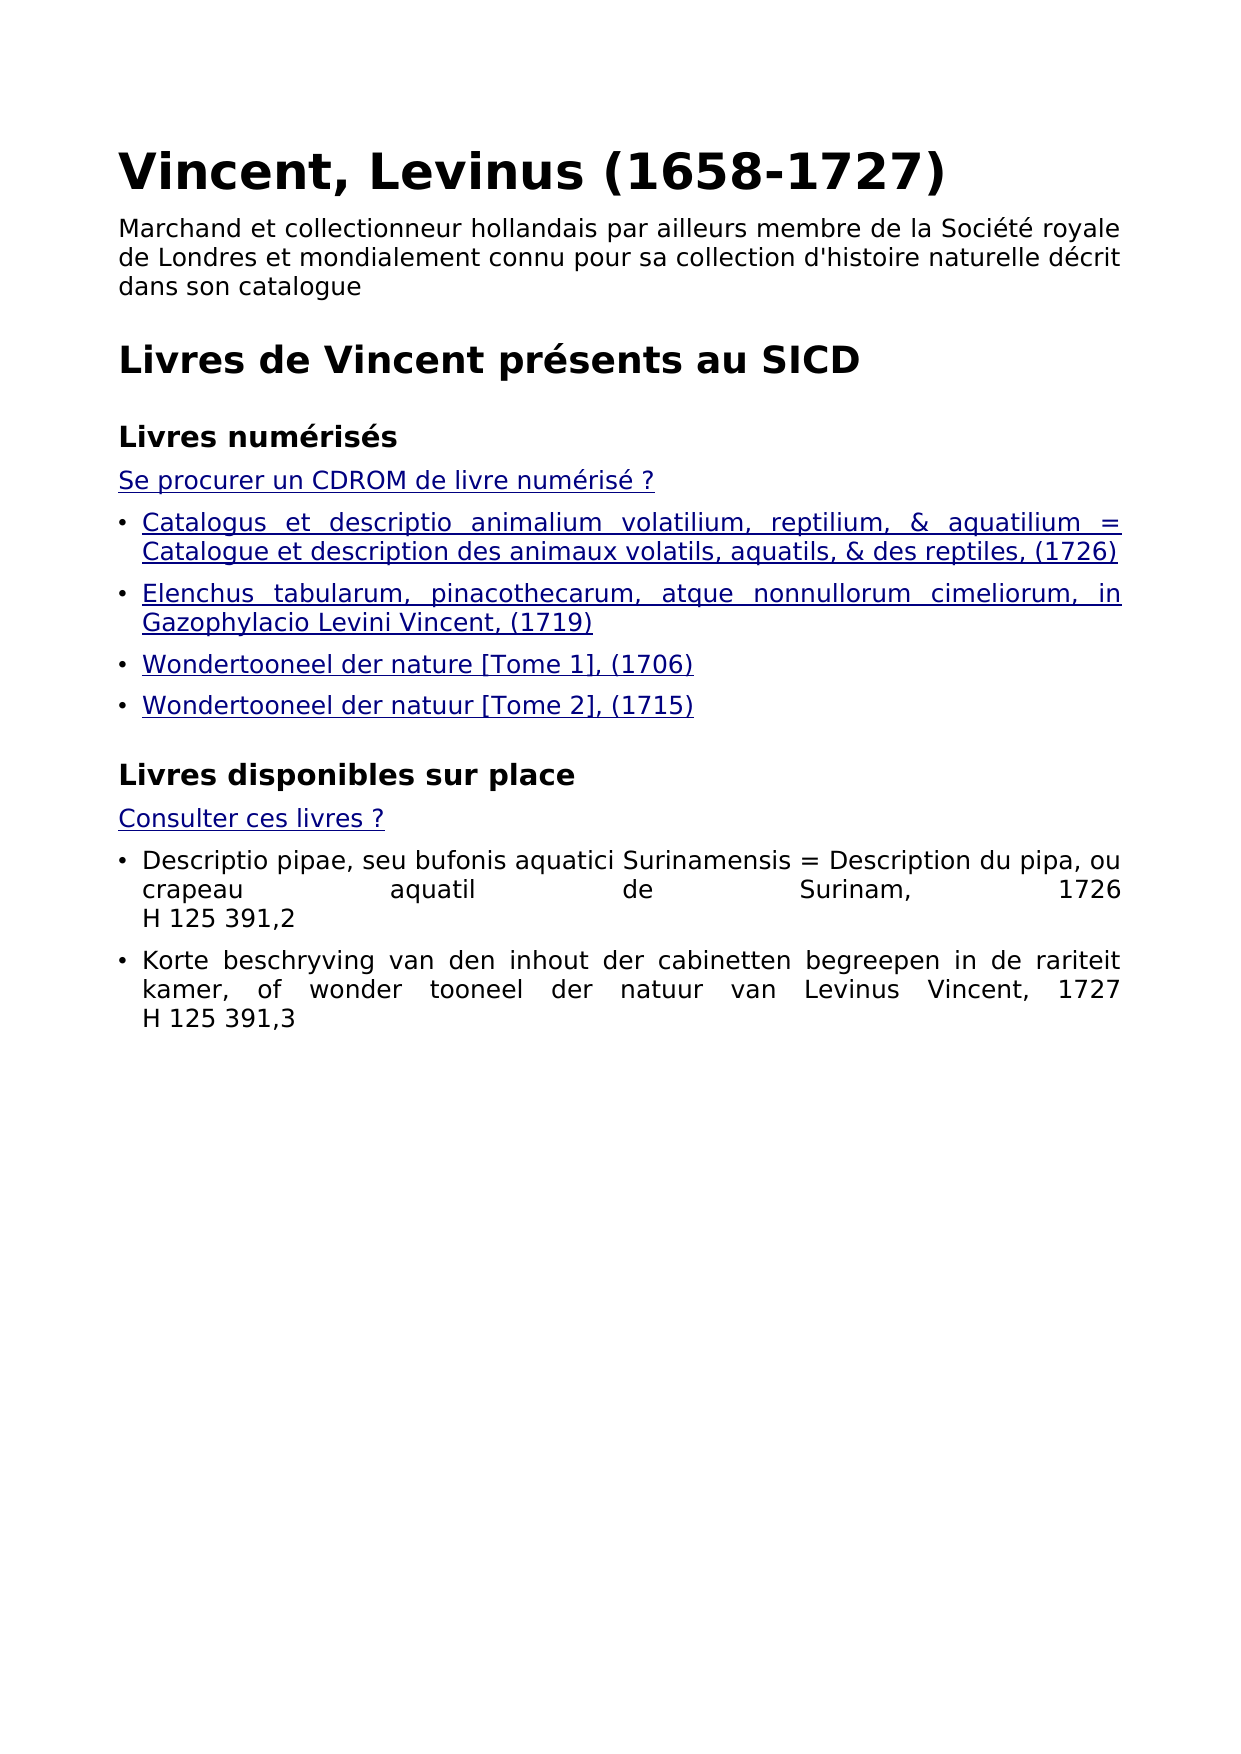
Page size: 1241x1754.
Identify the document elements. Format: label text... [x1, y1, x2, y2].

list Wondertooneel der nature [Tome 1], (1706) [118, 650, 1122, 679]
text Marchand et collectionneur hollandais par ailleurs membre de la Société royale de Londres et mondialement connu pour sa collection d'histoire naturelle décrit dans son catalogue [118, 214, 1122, 301]
text Consulter ces livres ? [118, 804, 1122, 834]
list Descriptio pipae, seu bufonis aquatici Surinamensis = Description du pipa, ou crapeau aquatil de Surinam, 1726 H 125 391,2 [118, 846, 1122, 934]
list Elenchus tabularum, pinacothecarum, atque nonnullorum cimeliorum, in Gazophylacio Levini Vincent, (1719) [118, 579, 1122, 637]
subtitle Livres numérisés [118, 420, 1122, 454]
list Catalogus et descriptio animalium volatilium, reptilium, & aquatilium = Catalogue et description des animaux volatils, aquatils, & des reptiles, (1726) [118, 508, 1122, 566]
subtitle Livres de Vincent présents au SICD [118, 339, 1122, 382]
subtitle Livres disponibles sur place [118, 758, 1122, 792]
text Se procurer un CDROM de livre numérisé ? [118, 466, 1122, 496]
list Korte beschryving van den inhout der cabinetten begreepen in de rariteit kamer, of wonder tooneel der natuur van Levinus Vincent, 1727 H 125 391,3 [118, 946, 1122, 1034]
list Wondertooneel der natuur [Tome 2], (1715) [118, 691, 1122, 721]
subtitle Vincent, Levinus (1658-1727) [118, 143, 1122, 201]
